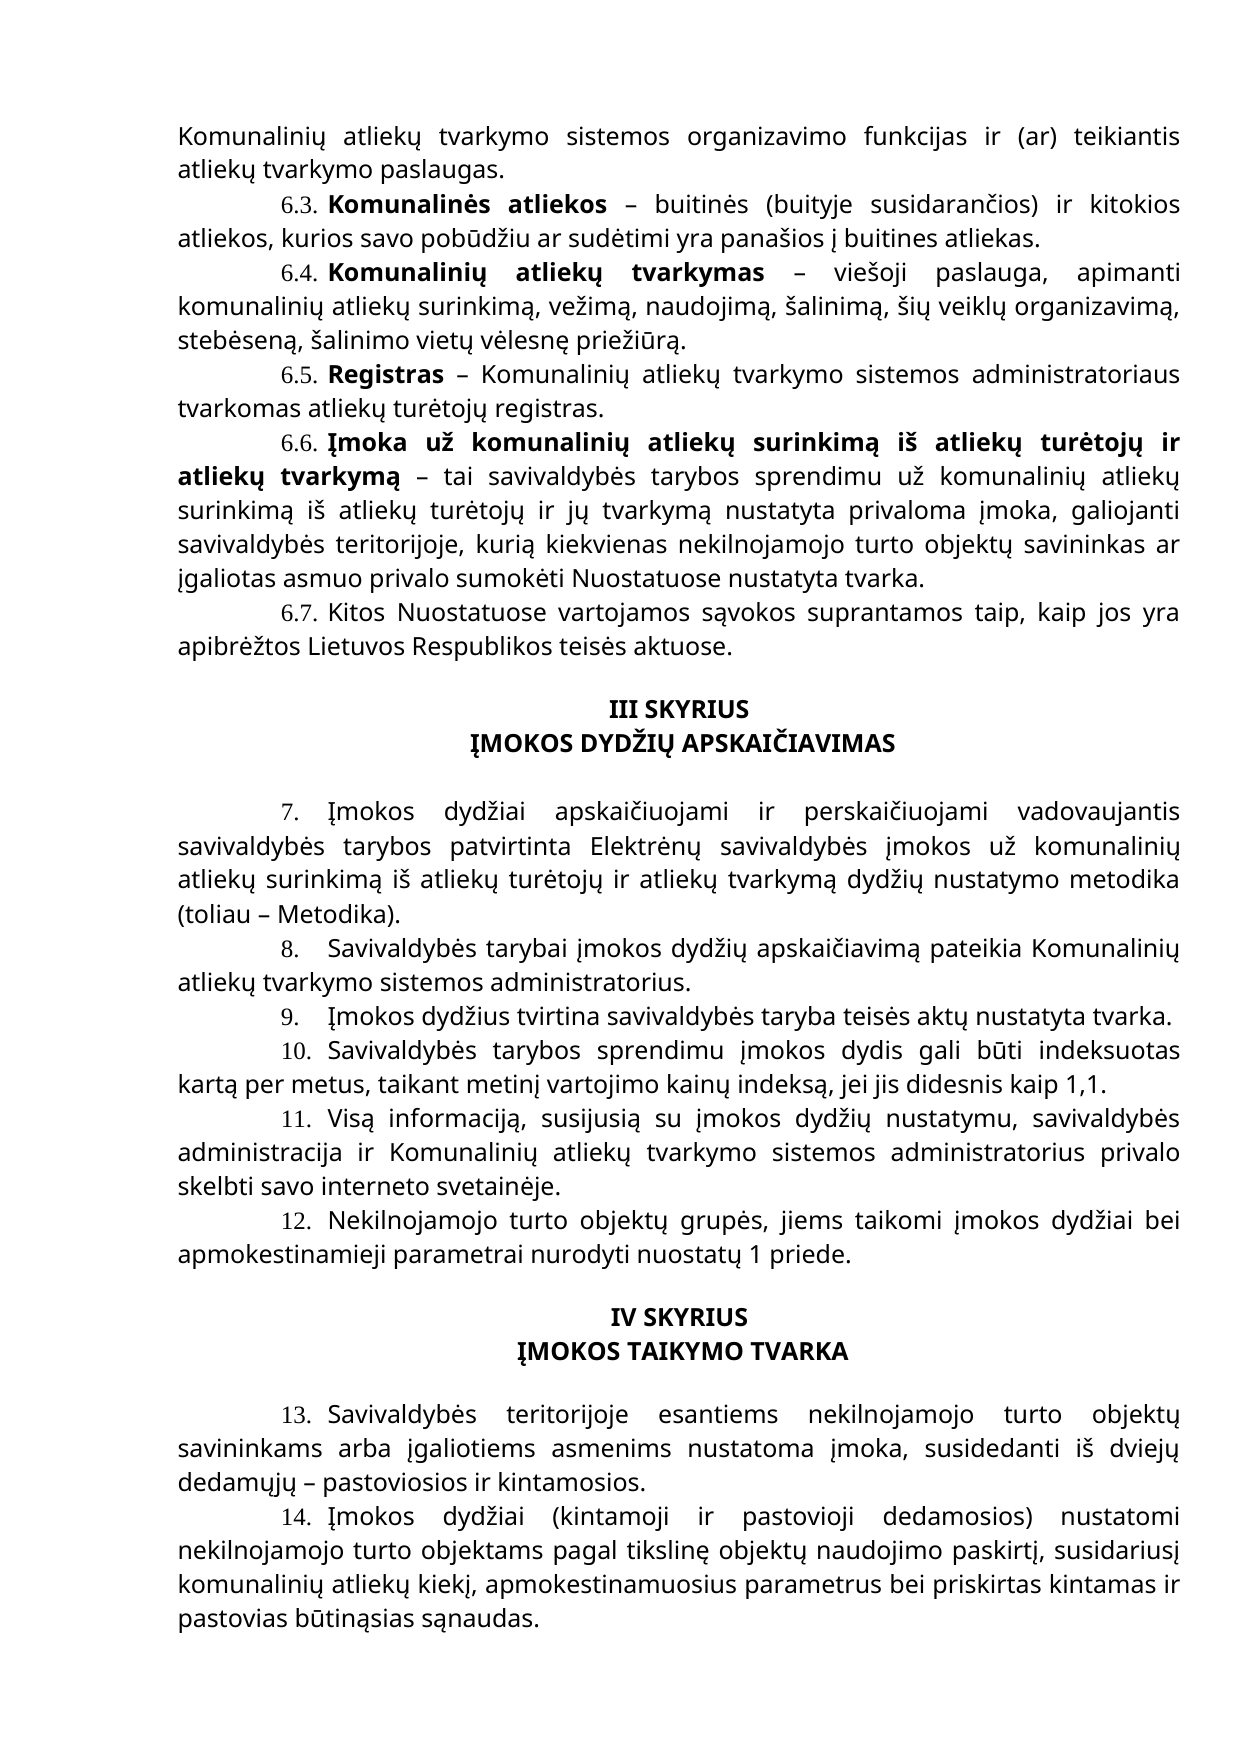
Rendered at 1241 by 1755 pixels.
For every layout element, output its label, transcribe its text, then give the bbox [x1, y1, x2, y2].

text ĮMOKOS DYDŽIŲ APSKAIČIAVIMAS [177, 726, 1181, 760]
text 9. Įmokos dydžius tvirtina savivaldybės taryba teisės aktų nustatyta tvarka. [177, 998, 1181, 1032]
text ĮMOKOS TAIKYMO TVARKA [177, 1334, 1181, 1368]
text 8. Savivaldybės tarybai įmokos dydžių apskaičiavimą pateikia Komunalinių atliekų tvarkymo sistemos administratorius. [177, 930, 1181, 998]
text 14. Įmokos dydžiai (kintamoji ir pastovioji dedamosios) nustatomi nekilnojamojo turto objektams pagal tikslinę objektų naudojimo paskirtį, susidariusį komunalinių atliekų kiekį, apmokestinamuosius parametrus bei priskirtas kintamas ir pastovias būtinąsias sąnaudas. [177, 1499, 1181, 1635]
text 12. Nekilnojamojo turto objektų grupės, jiems taikomi įmokos dydžiai bei apmokestinamieji parametrai nurodyti nuostatų 1 priede. [177, 1203, 1181, 1271]
text 6.4. Komunalinių atliekų tvarkymas – viešoji paslauga, apimanti komunalinių atliekų surinkimą, vežimą, naudojimą, šalinimą, šių veiklų organizavimą, stebėseną, šalinimo vietų vėlesnę priežiūrą. [177, 254, 1181, 357]
text 6.6. Įmoka už komunalinių atliekų surinkimą iš atliekų turėtojų ir atliekų tvarkymą – tai savivaldybės tarybos sprendimu už komunalinių atliekų surinkimą iš atliekų turėtojų ir jų tvarkymą nustatyta privaloma įmoka, galiojanti savivaldybės teritorijoje, kurią kiekvienas nekilnojamojo turto objektų savininkas ar įgaliotas asmuo privalo sumokėti Nuostatuose nustatyta tvarka. [177, 425, 1181, 595]
text 6.3. Komunalinės atliekos – buitinės (buityje susidarančios) ir kitokios atliekos, kurios savo pobūdžiu ar sudėtimi yra panašios į buitines atliekas. [177, 186, 1181, 254]
text III SKYRIUS [177, 692, 1181, 726]
text IV SKYRIUS [177, 1300, 1181, 1334]
text 6.5. Registras – Komunalinių atliekų tvarkymo sistemos administratoriaus tvarkomas atliekų turėtojų registras. [177, 357, 1181, 425]
text 13. Savivaldybės teritorijoje esantiems nekilnojamojo turto objektų savininkams arba įgaliotiems asmenims nustatoma įmoka, susidedanti iš dviejų dedamųjų – pastoviosios ir kintamosios. [177, 1397, 1181, 1499]
text 11. Visą informaciją, susijusią su įmokos dydžių nustatymu, savivaldybės administracija ir Komunalinių atliekų tvarkymo sistemos administratorius privalo skelbti savo interneto svetainėje. [177, 1101, 1181, 1203]
text 6.7. Kitos Nuostatuose vartojamos sąvokos suprantamos taip, kaip jos yra apibrėžtos Lietuvos Respublikos teisės aktuose. [177, 595, 1181, 663]
text 7. Įmokos dydžiai apskaičiuojami ir perskaičiuojami vadovaujantis savivaldybės tarybos patvirtinta Elektrėnų savivaldybės įmokos už komunalinių atliekų surinkimą iš atliekų turėtojų ir atliekų tvarkymą dydžių nustatymo metodika (toliau – Metodika). [177, 794, 1181, 930]
text 10. Savivaldybės tarybos sprendimu įmokos dydis gali būti indeksuotas kartą per metus, taikant metinį vartojimo kainų indeksą, jei jis didesnis kaip 1,1. [177, 1032, 1181, 1101]
text Komunalinių atliekų tvarkymo sistemos organizavimo funkcijas ir (ar) teikiantis atliekų tvarkymo paslaugas. [177, 118, 1181, 186]
